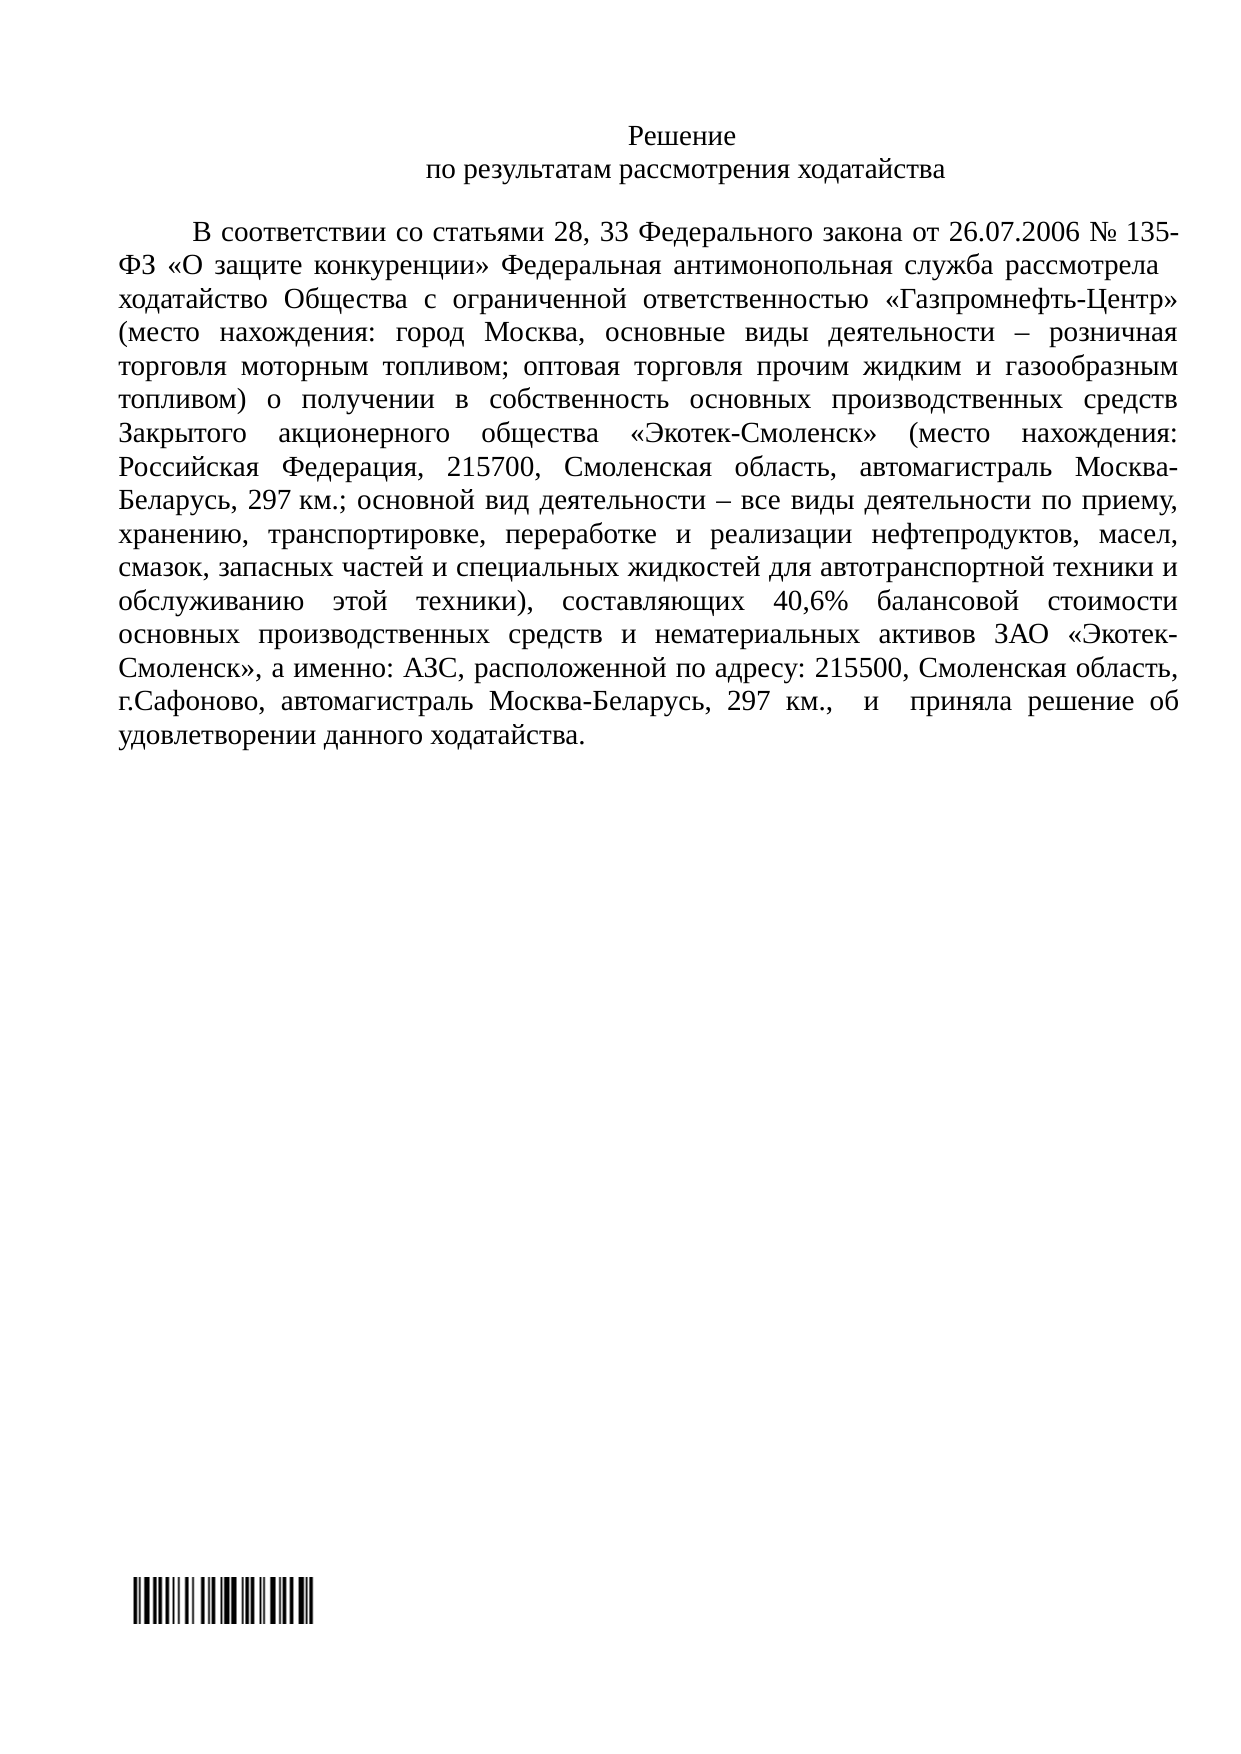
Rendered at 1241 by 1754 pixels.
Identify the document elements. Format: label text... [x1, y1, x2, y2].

text В соответствии cо статьями 28, 33 Федерального закона от 26.07.2006 № 135-ФЗ «О защите конкуренции» Федеральная антимонопольная служба рассмотрела ходатайство Общества с ограниченной ответственностью «Газпромнефть-Центр» (место нахождения: город Москва, основные виды деятельности – розничная торговля моторным топливом; оптовая торговля прочим жидким и газообразным топливом) о получении в собственность основных производственных средств Закрытого акционерного общества «Экотек-Смоленск» (место нахождения: Российская Федерация, 215700, Смоленская область, автомагистраль Москва-Беларусь, 297 км.; основной вид деятельности – все виды деятельности по приему, хранению, транспортировке, переработке и реализации нефтепродуктов, масел, смазок, запасных частей и специальных жидкостей для автотранспортной техники и обслуживанию этой техники), составляющих 40,6% балансовой стоимости основных производственных средств и нематериальных активов ЗАО «Экотек-Смоленск», а именно: АЗС, расположенной по адресу: 215500, Смоленская область, г.Сафоново, автомагистраль Москва-Беларусь, 297 км., и приняла решение об удовлетворении данного ходатайства. [118, 214, 1179, 751]
text по результатам рассмотрения ходатайства [118, 152, 1179, 185]
picture [118, 1577, 331, 1624]
text Решение [118, 118, 1179, 152]
